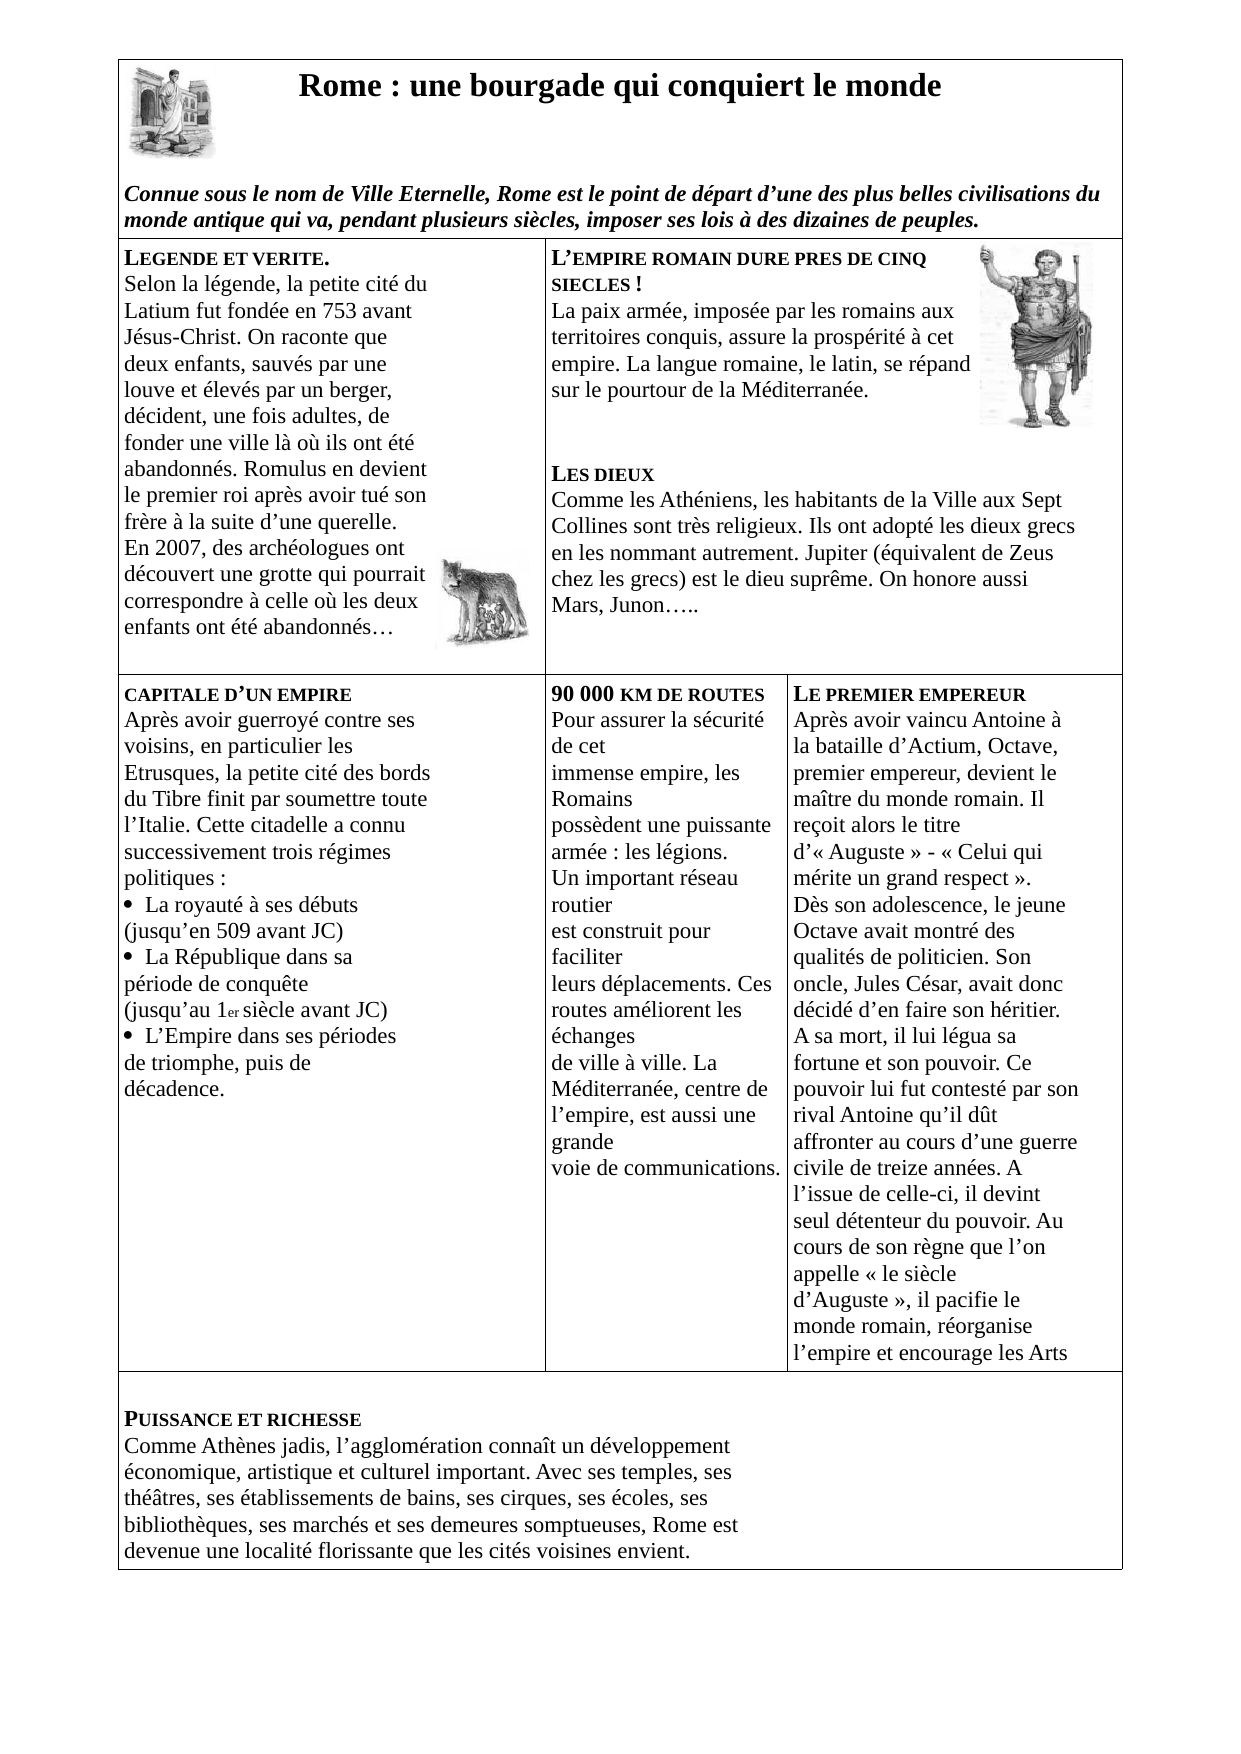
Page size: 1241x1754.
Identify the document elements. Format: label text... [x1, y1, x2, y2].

table_cell LE PREMIER EMPEREUR Après avoir vaincu Antoine à la bataille d’Actium, Octave, premier empereur, devient le maître du monde romain. Il reçoit alors le titre d’« Auguste » - « Celui qui mérite un grand respect ». Dès son adolescence, le jeune Octave avait montré des qualités de politicien. Son oncle, Jules César, avait donc décidé d’en faire son héritier. A sa mort, il lui légua sa fortune et son pouvoir. Ce pouvoir lui fut contesté par son rival Antoine qu’il dût affronter au cours d’une guerre civile de treize années. A l’issue de celle-ci, il devint seul détenteur du pouvoir. Au cours de son règne que l’on appelle « le siècle d’Auguste », il pacifie le monde romain, réorganise l’empire et encourage les Arts [788, 675, 1122, 1371]
table_cell L’EMPIRE ROMAIN DURE PRES DE CINQ SIECLES ! La paix armée, imposée par les romains aux territoires conquis, assure la prospérité à cet empire. La langue romaine, le latin, se répand sur le pourtour de la Méditerranée. LES DIEUX Comme les Athéniens, les habitants de la Ville aux Sept Collines sont très religieux. Ils ont adopté les dieux grecs en les nommant autrement. Jupiter (équivalent de Zeus chez les grecs) est le dieu suprême. On honore aussi Mars, Junon….. [546, 239, 1122, 674]
table_cell CAPITALE D’UN EMPIRE Après avoir guerroyé contre ses voisins, en particulier les Etrusques, la petite cité des bords du Tibre finit par soumettre toute l’Italie. Cette citadelle a connu successivement trois régimes politiques : · La royauté à ses débuts (jusqu’en 509 avant JC) · La République dans sa période de conquête (jusqu’au 1er siècle avant JC) · L’Empire dans ses périodes de triomphe, puis de décadence. [119, 675, 545, 1371]
table_cell PUISSANCE ET RICHESSE Comme Athènes jadis, l’agglomération connaît un développement économique, artistique et culturel important. Avec ses temples, ses théâtres, ses établissements de bains, ses cirques, ses écoles, ses bibliothèques, ses marchés et ses demeures somptueuses, Rome est devenue une localité florissante que les cités voisines envient. [119, 1372, 1122, 1569]
table_cell 90 000 KM DE ROUTES Pour assurer la sécurité de cet immense empire, les Romains possèdent une puissante armée : les légions. Un important réseau routier est construit pour faciliter leurs déplacements. Ces routes améliorent les échanges de ville à ville. La Méditerranée, centre de l’empire, est aussi une grande voie de communications. [546, 675, 787, 1371]
table_cell LEGENDE ET VERITE. Selon la légende, la petite cité du Latium fut fondée en 753 avant Jésus-Christ. On raconte que deux enfants, sauvés par une louve et élevés par un berger, décident, une fois adultes, de fonder une ville là où ils ont été abandonnés. Romulus en devient le premier roi après avoir tué son frère à la suite d’une querelle. En 2007, des archéologues ont découvert une grotte qui pourrait correspondre à celle où les deux enfants ont été abandonnés… [119, 239, 545, 674]
table_header Rome : une bourgade qui conquiert le monde Connue sous le nom de Ville Eternelle, Rome est le point de départ d’une des plus belles civilisations du monde antique qui va, pendant plusieurs siècles, imposer ses lois à des dizaines de peuples. [119, 60, 1122, 238]
